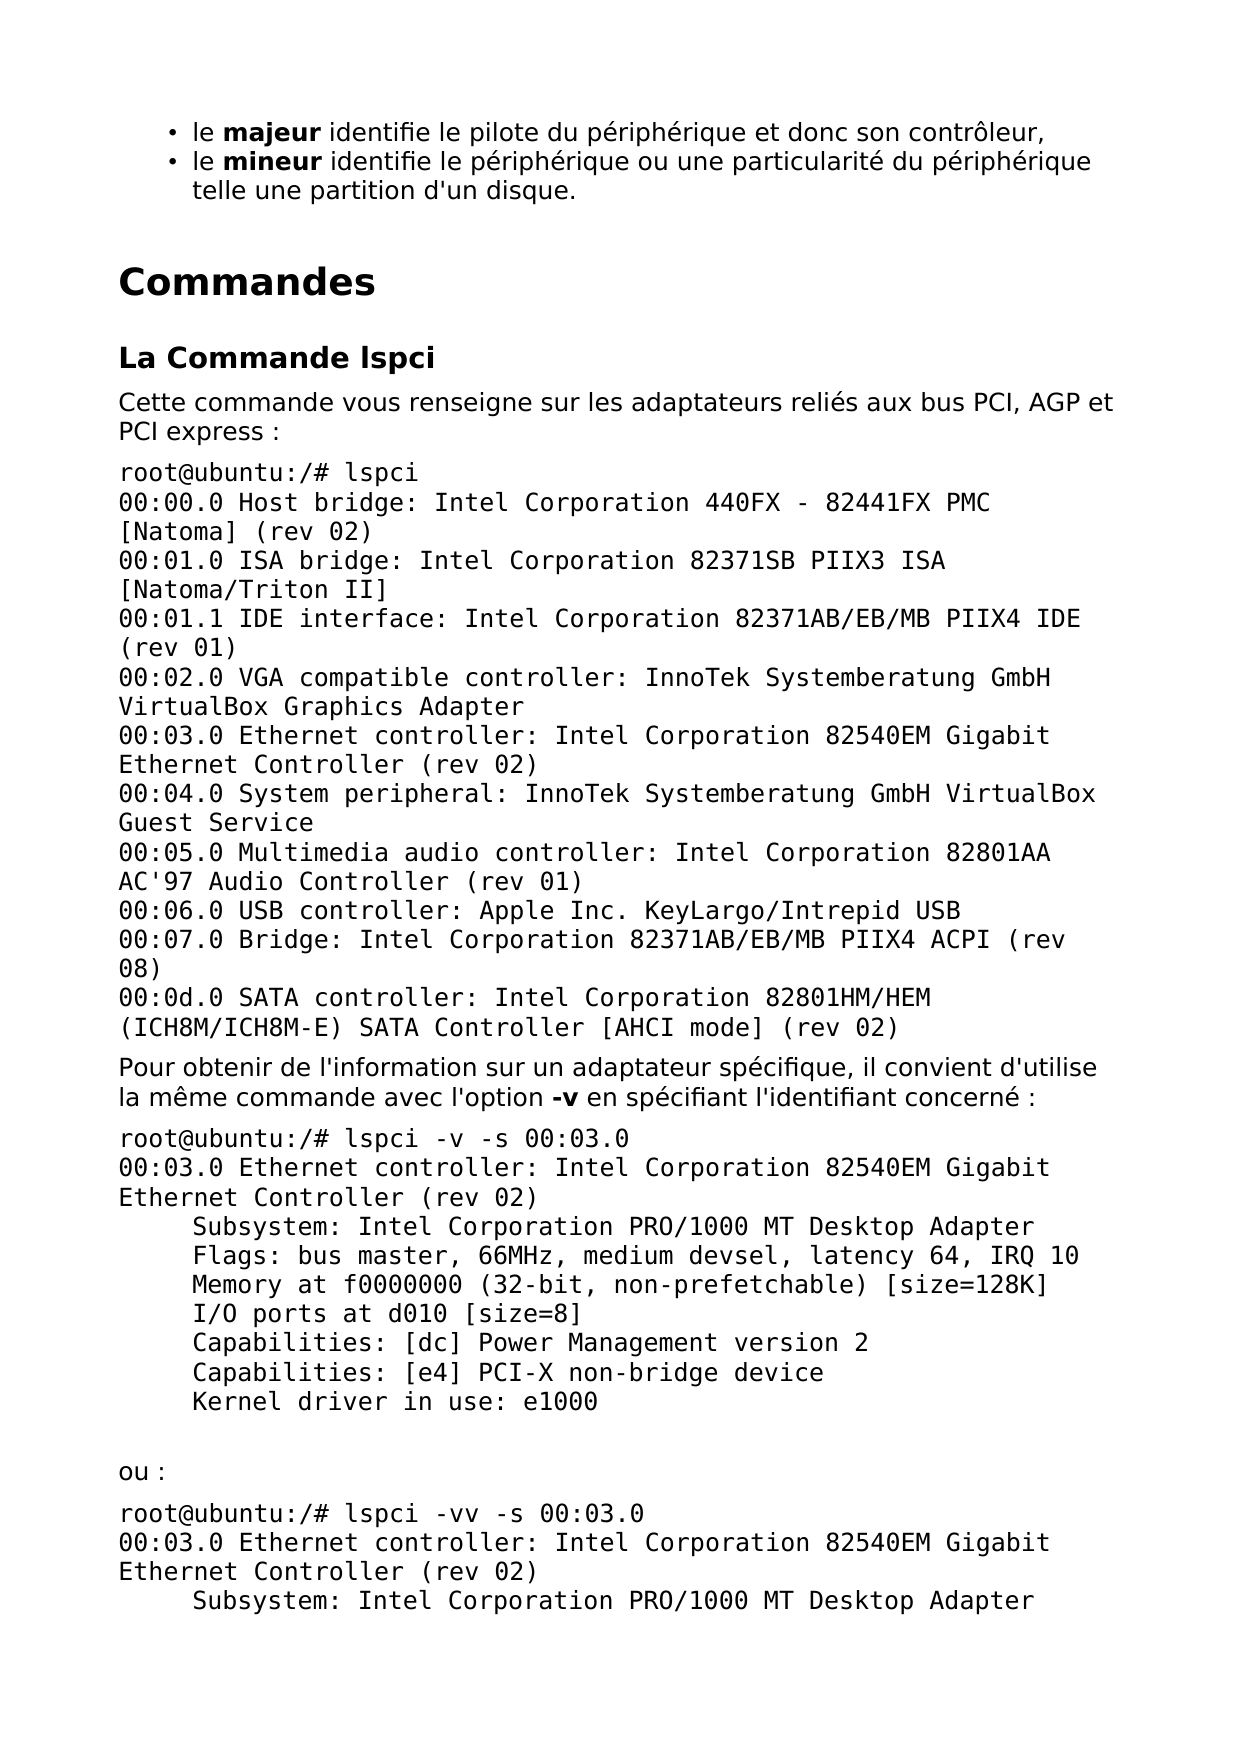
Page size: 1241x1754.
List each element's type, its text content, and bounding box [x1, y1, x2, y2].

list le mineur identifie le périphérique ou une particularité du périphérique telle une partition d'un disque. [177, 147, 1122, 206]
text ou : [118, 1457, 1122, 1486]
subtitle Commandes [118, 260, 1122, 304]
text root@ubuntu:/# lspci -vv -s 00:03.0 00:03.0 Ethernet controller: Intel Corporation 82540EM Gigabit Ethernet Controller (rev 02) Subsystem: Intel Corporation PRO/1000 MT Desktop Adapter [118, 1499, 1122, 1615]
text Pour obtenir de l'information sur un adaptateur spécifique, il convient d'utilise la même commande avec l'option -v en spécifiant l'identifiant concerné : [118, 1054, 1122, 1112]
list le majeur identifie le pilote du périphérique et donc son contrôleur, [177, 118, 1122, 147]
text root@ubuntu:/# lspci -v -s 00:03.0 00:03.0 Ethernet controller: Intel Corporation 82540EM Gigabit Ethernet Controller (rev 02) Subsystem: Intel Corporation PRO/1000 MT Desktop Adapter Flags: bus master, 66MHz, medium devsel, latency 64, IRQ 10 Memory at f0000000 (32-bit, non-prefetchable) [size=128K] I/O ports at d010 [size=8] Capabilities: [dc] Power Management version 2 Capabilities: [e4] PCI-X non-bridge device Kernel driver in use: e1000 [118, 1124, 1122, 1445]
text root@ubuntu:/# lspci 00:00.0 Host bridge: Intel Corporation 440FX - 82441FX PMC [Natoma] (rev 02) 00:01.0 ISA bridge: Intel Corporation 82371SB PIIX3 ISA [Natoma/Triton II] 00:01.1 IDE interface: Intel Corporation 82371AB/EB/MB PIIX4 IDE (rev 01) 00:02.0 VGA compatible controller: InnoTek Systemberatung GmbH VirtualBox Graphics Adapter 00:03.0 Ethernet controller: Intel Corporation 82540EM Gigabit Ethernet Controller (rev 02) 00:04.0 System peripheral: InnoTek Systemberatung GmbH VirtualBox Guest Service 00:05.0 Multimedia audio controller: Intel Corporation 82801AA AC'97 Audio Controller (rev 01) 00:06.0 USB controller: Apple Inc. KeyLargo/Intrepid USB 00:07.0 Bridge: Intel Corporation 82371AB/EB/MB PIIX4 ACPI (rev 08) 00:0d.0 SATA controller: Intel Corporation 82801HM/HEM (ICH8M/ICH8M-E) SATA Controller [AHCI mode] (rev 02) [118, 458, 1122, 1042]
subtitle La Commande lspci [118, 341, 1122, 375]
text Cette commande vous renseigne sur les adaptateurs reliés aux bus PCI, AGP et PCI express : [118, 388, 1122, 446]
